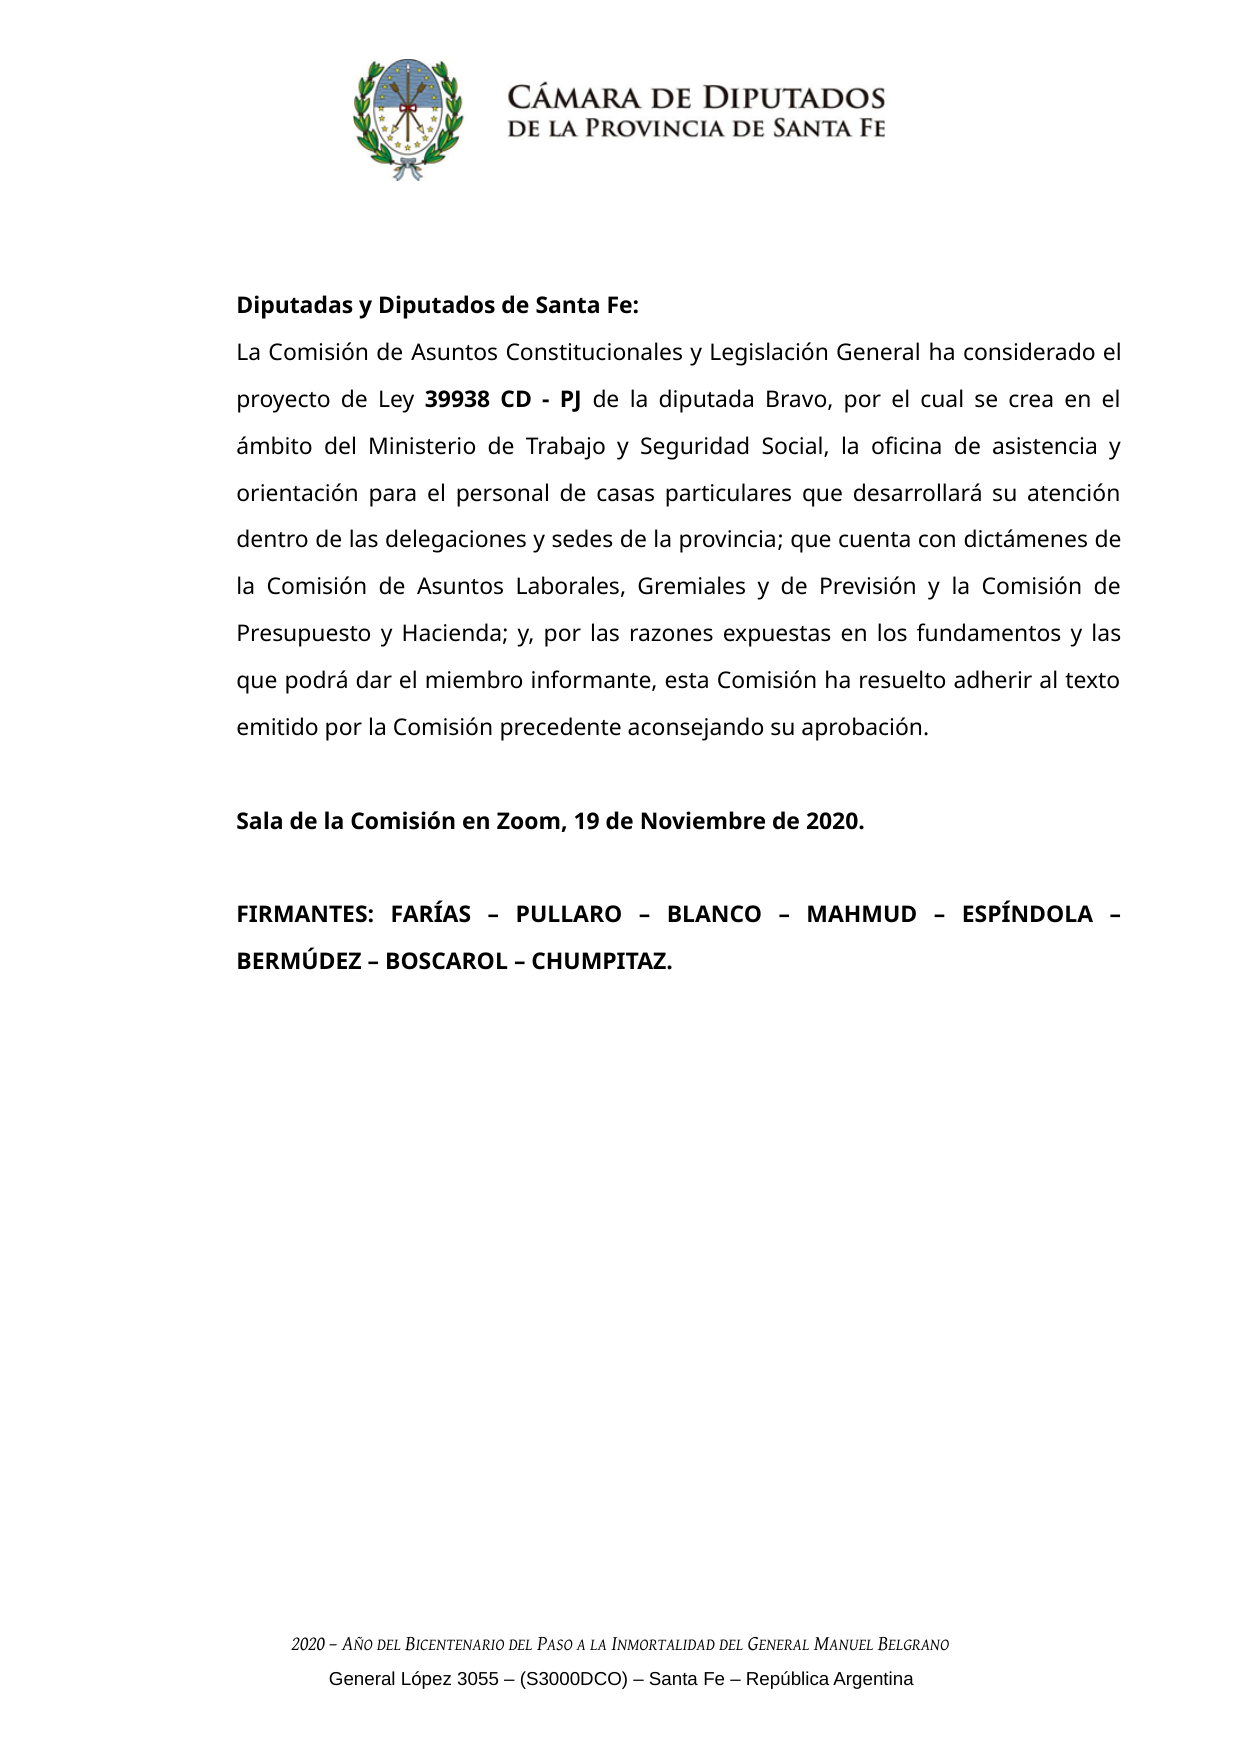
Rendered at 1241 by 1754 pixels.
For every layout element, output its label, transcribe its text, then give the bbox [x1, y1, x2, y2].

text FIRMANTES: FARÍAS – PULLARO – BLANCO – MAHMUD – ESPÍNDOLA – BERMÚDEZ – BOSCAROL – CHUMPITAZ. [236, 898, 1122, 977]
text Diputadas y Diputados de Santa Fe: [236, 289, 1122, 320]
text La Comisión de Asuntos Constitucionales y Legislación General ha considerado el proyecto de Ley 39938 CD - PJ de la diputada Bravo, por el cual se crea en el ámbito del Ministerio de Trabajo y Seguridad Social, la oficina de asistencia y orientación para el personal de casas particulares que desarrollará su atención dentro de las delegaciones y sedes de la provincia; que cuenta con dictámenes de la Comisión de Asuntos Laborales, Gremiales y de Previsión y la Comisión de Presupuesto y Hacienda; y, por las razones expuestas en los fundamentos y las que podrá dar el miembro informante, esta Comisión ha resuelto adherir al texto emitido por la Comisión precedente aconsejando su aprobación. [236, 336, 1122, 742]
text Sala de la Comisión en Zoom, 19 de Noviembre de 2020. [236, 805, 1122, 836]
